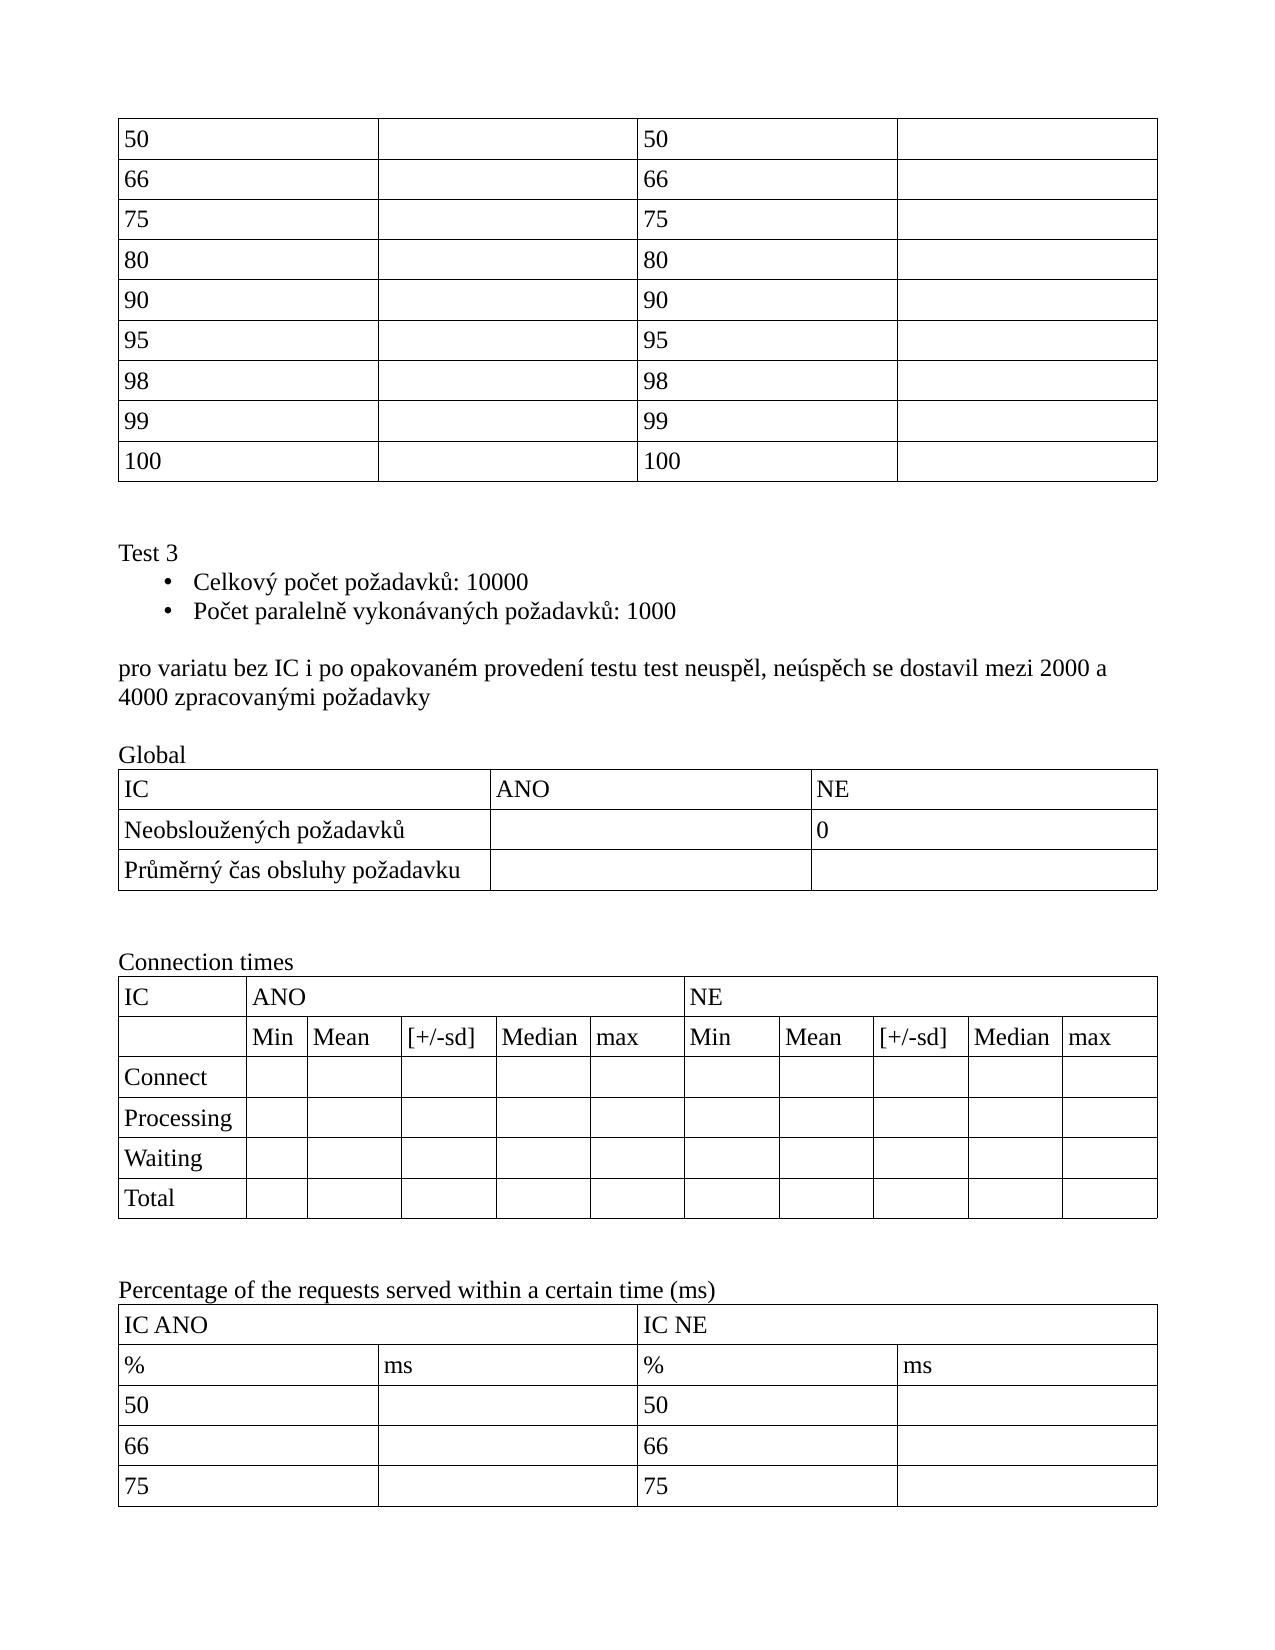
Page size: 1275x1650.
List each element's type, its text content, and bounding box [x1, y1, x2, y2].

table_cell [247, 1179, 307, 1218]
table_cell [591, 1057, 684, 1097]
table_cell Median [497, 1017, 590, 1056]
table_cell Total [119, 1179, 246, 1218]
table_cell [247, 1098, 307, 1137]
table_cell [898, 1386, 1157, 1425]
table_cell [898, 119, 1157, 158]
table_cell 90 [638, 280, 897, 320]
table_cell [874, 1179, 968, 1218]
table_cell Min [685, 1017, 779, 1056]
text Global [118, 740, 1157, 768]
table_cell [898, 442, 1157, 481]
table_cell [247, 1138, 307, 1177]
table_cell 95 [119, 321, 378, 360]
table_cell 98 [638, 361, 897, 400]
table_cell 99 [119, 401, 378, 441]
table_cell Průměrný čas obsluhy požadavku [119, 850, 490, 889]
table_cell ms [898, 1345, 1157, 1385]
table_cell [308, 1138, 401, 1177]
table_cell [1063, 1179, 1157, 1218]
table_cell 50 [119, 1386, 378, 1425]
table_cell 75 [638, 200, 897, 239]
table_header IC ANO [119, 1305, 637, 1344]
table_header IC NE [638, 1305, 1157, 1344]
table_cell [379, 1386, 637, 1425]
table_cell Min [247, 1017, 307, 1056]
table_cell [379, 119, 637, 158]
table_cell [685, 1098, 779, 1137]
table_cell [874, 1138, 968, 1177]
table_header IC [119, 977, 246, 1016]
table_cell [497, 1138, 590, 1177]
table_cell [491, 850, 811, 889]
table_cell [491, 810, 811, 849]
table_cell Mean [780, 1017, 873, 1056]
table_cell [969, 1057, 1062, 1097]
table_cell [898, 1466, 1157, 1506]
table_cell 50 [119, 119, 378, 158]
table_cell [812, 850, 1157, 889]
table_cell [898, 240, 1157, 279]
table_cell [308, 1057, 401, 1097]
table_cell [685, 1138, 779, 1177]
table_cell [969, 1098, 1062, 1137]
table_cell 90 [119, 280, 378, 320]
table_cell [591, 1138, 684, 1177]
table_cell max [1063, 1017, 1157, 1056]
table_cell [379, 240, 637, 279]
table_cell [379, 200, 637, 239]
table_cell [379, 361, 637, 400]
table_cell Processing [119, 1098, 246, 1137]
table_cell [379, 1466, 637, 1506]
table_header NE [812, 770, 1157, 809]
table_cell [1063, 1057, 1157, 1097]
text Connection times [118, 947, 1157, 976]
table_cell 0 [812, 810, 1157, 849]
table_cell max [591, 1017, 684, 1056]
table_cell [379, 160, 637, 199]
table_cell [119, 1017, 246, 1056]
table_cell [402, 1179, 496, 1218]
table_cell 98 [119, 361, 378, 400]
table_cell [780, 1179, 873, 1218]
list Počet paralelně vykonávaných požadavků: 1000 [164, 596, 1157, 625]
table_header ANO [491, 770, 811, 809]
table_cell Mean [308, 1017, 401, 1056]
table_cell 75 [119, 200, 378, 239]
table_cell [898, 321, 1157, 360]
table_cell [379, 321, 637, 360]
text Percentage of the requests served within a certain time (ms) [118, 1275, 1157, 1304]
table_cell 50 [638, 1386, 897, 1425]
table_cell [379, 280, 637, 320]
table_cell 95 [638, 321, 897, 360]
table_cell 66 [638, 160, 897, 199]
table_cell [+/-sd] [874, 1017, 968, 1056]
table_cell % [119, 1345, 378, 1385]
table_cell [685, 1057, 779, 1097]
table_cell Waiting [119, 1138, 246, 1177]
table_cell [898, 361, 1157, 400]
table_cell 66 [119, 1426, 378, 1465]
table_cell 66 [119, 160, 378, 199]
table_cell [780, 1098, 873, 1137]
table_cell Median [969, 1017, 1062, 1056]
table_cell 75 [119, 1466, 378, 1506]
table_cell 80 [638, 240, 897, 279]
table_cell [780, 1057, 873, 1097]
table_cell [497, 1098, 590, 1137]
table_cell [308, 1098, 401, 1137]
table_cell % [638, 1345, 897, 1385]
table_cell [1063, 1098, 1157, 1137]
table_cell 50 [638, 119, 897, 158]
table_cell [379, 1426, 637, 1465]
table_cell [591, 1179, 684, 1218]
table_cell [898, 280, 1157, 320]
table_cell [497, 1057, 590, 1097]
table_cell [874, 1057, 968, 1097]
text Test 3 [118, 538, 1157, 567]
text pro variatu bez IC i po opakovaném provedení testu test neuspěl, neúspěch se dostavil mezi 2000 a 4000 zpracovanými požadavky [118, 653, 1157, 711]
table_header IC [119, 770, 490, 809]
table_cell [898, 200, 1157, 239]
table_cell [247, 1057, 307, 1097]
table_header NE [685, 977, 1157, 1016]
table_cell 66 [638, 1426, 897, 1465]
table_cell [969, 1179, 1062, 1218]
table_cell 99 [638, 401, 897, 441]
list Celkový počet požadavků: 10000 [164, 567, 1157, 596]
table_cell [402, 1138, 496, 1177]
table_cell 100 [119, 442, 378, 481]
table_cell [874, 1098, 968, 1137]
table_cell [685, 1179, 779, 1218]
table_header ANO [247, 977, 684, 1016]
table_cell 80 [119, 240, 378, 279]
table_cell [898, 160, 1157, 199]
table_cell [402, 1098, 496, 1137]
table_cell [497, 1179, 590, 1218]
table_cell [379, 401, 637, 441]
table_cell ms [379, 1345, 637, 1385]
table_cell [969, 1138, 1062, 1177]
table_cell [898, 401, 1157, 441]
table_cell [+/-sd] [402, 1017, 496, 1056]
table_cell [780, 1138, 873, 1177]
table_cell 100 [638, 442, 897, 481]
table_cell Connect [119, 1057, 246, 1097]
table_cell [379, 442, 637, 481]
table_cell [898, 1426, 1157, 1465]
table_cell [308, 1179, 401, 1218]
table_cell [402, 1057, 496, 1097]
table_cell Neobsloužených požadavků [119, 810, 490, 849]
table_cell 75 [638, 1466, 897, 1506]
table_cell [1063, 1138, 1157, 1177]
table_cell [591, 1098, 684, 1137]
